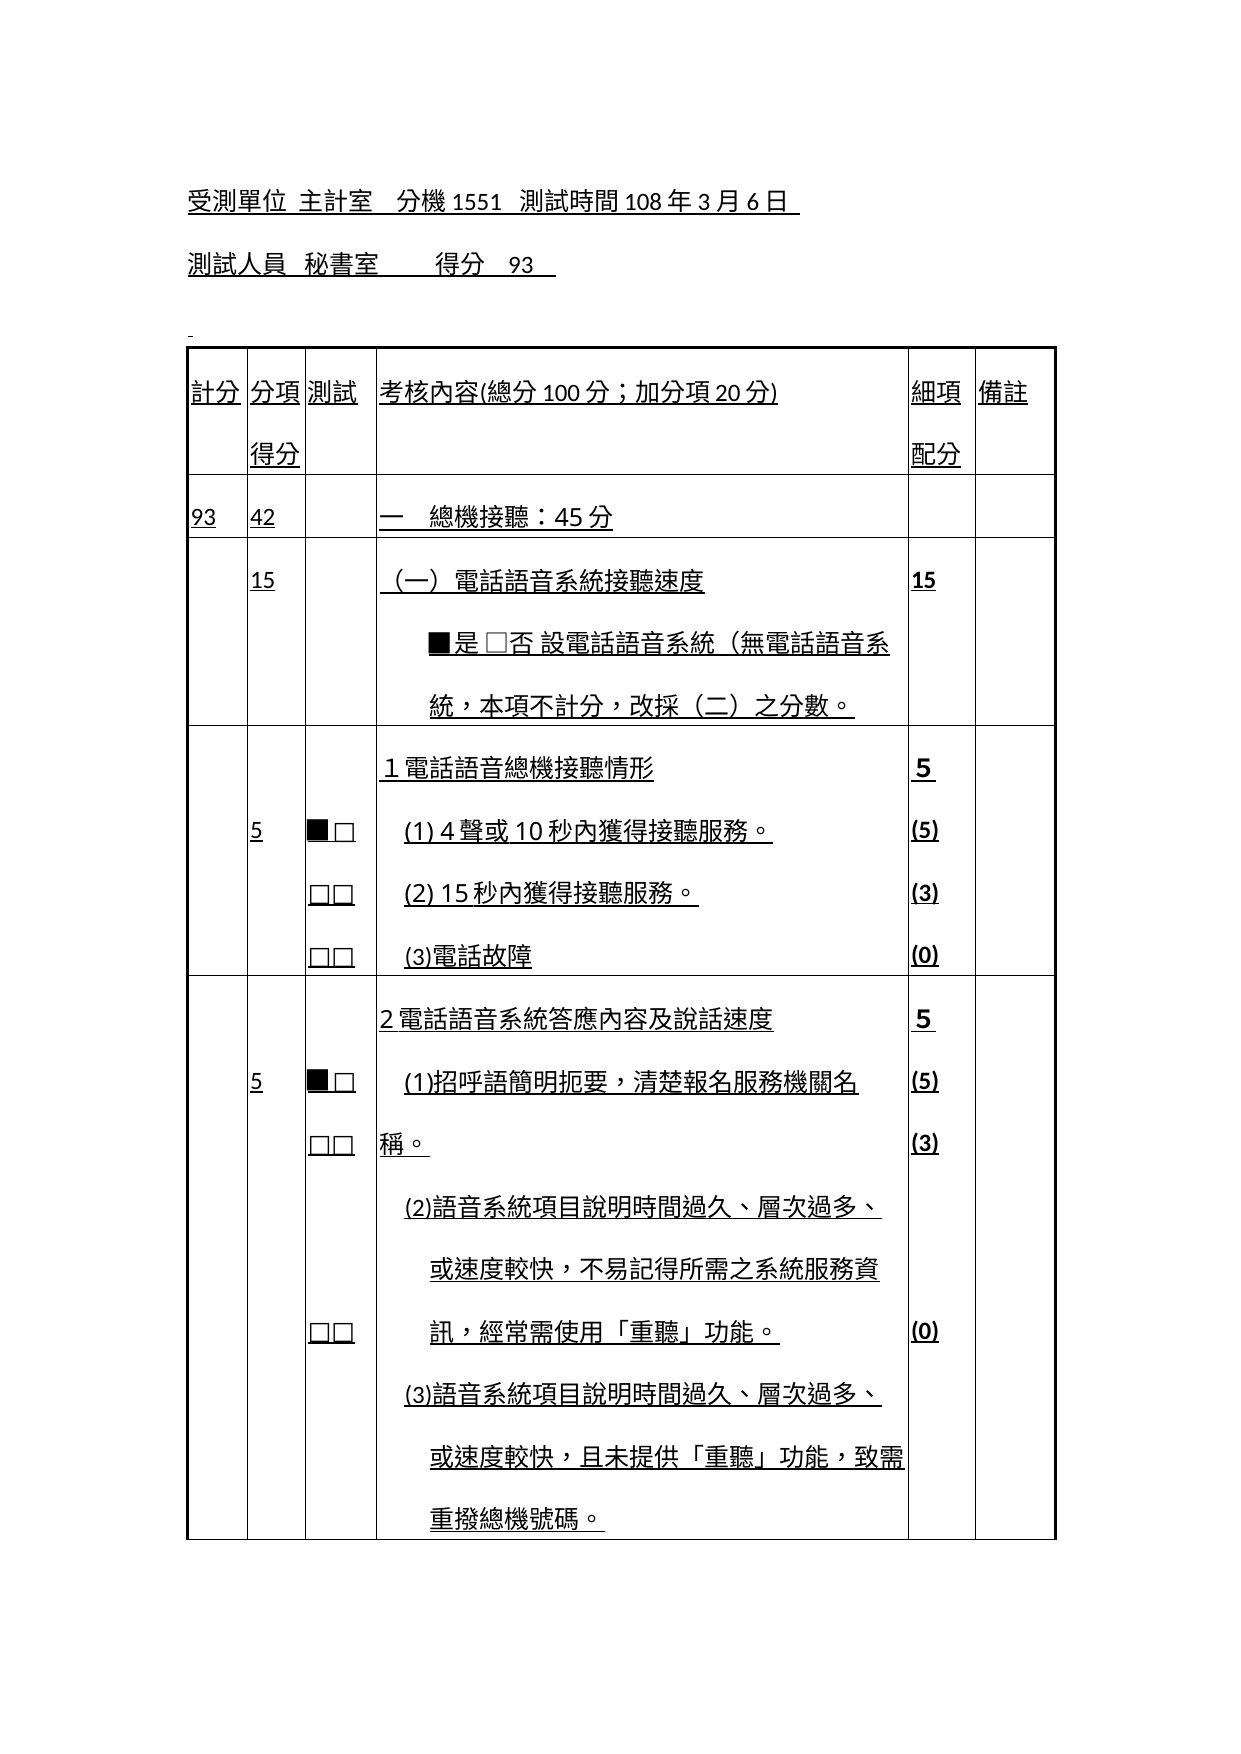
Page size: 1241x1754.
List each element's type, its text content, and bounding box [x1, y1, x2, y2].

table_header 計分 [189, 349, 247, 474]
table_cell 5 [248, 726, 305, 975]
table_cell [976, 976, 1054, 1538]
table_cell （一）電話語音系統接聽速度 ¢是 □否 設電話語音系統（無電話語音系統，本項不計分，改採（二）之分數。 [377, 538, 908, 725]
table_cell 15 [909, 538, 975, 725]
table_cell [976, 475, 1054, 537]
table_header 細項配分 [909, 349, 975, 474]
table_cell ５ (5) (3) (0) [909, 726, 975, 975]
table_cell [189, 538, 247, 725]
table_cell [976, 726, 1054, 975]
table_cell 42 [248, 475, 305, 537]
table_cell [189, 726, 247, 975]
table_cell １電話語音總機接聽情形 (1) 4聲或10秒內獲得接聽服務。 (2) 15秒內獲得接聽服務。 (3)電話故障 [377, 726, 908, 975]
text 受測單位 主計室 分機1551 測試時間108年 3 月 6日 [187, 158, 1053, 221]
table_cell 15 [248, 538, 305, 725]
table_cell 2電話語音系統答應內容及說話速度 (1)招呼語簡明扼要，清楚報名服務機關名稱。 (2)語音系統項目說明時間過久、層次過多、或速度較快，不易記得所需之系統服務資訊，經常需使用「重聽」功能。 (3)語音系統項目說明時間過久、層次過多、或速度較快，且未提供「重聽」功能，致需重撥總機號碼。 [377, 976, 908, 1538]
text 測試人員 秘書室 得分 93 [187, 221, 1053, 283]
table_cell 5 [248, 976, 305, 1538]
table_cell 一 總機接聽：45分 [377, 475, 908, 537]
table_header 考核內容(總分100分；加分項20分) [377, 349, 908, 474]
table_cell [976, 538, 1054, 725]
table_cell [189, 976, 247, 1538]
table_cell [909, 475, 975, 537]
table_header 分項得分 [248, 349, 305, 474]
table_cell 93 [189, 475, 247, 537]
table_cell [306, 538, 376, 725]
table_header 備註 [976, 349, 1054, 474]
table_cell ５ (5) (3) (0) [909, 976, 975, 1538]
table_header 測試 [306, 349, 376, 474]
table_cell □ □□ □□ [306, 976, 376, 1538]
table_cell [306, 475, 376, 537]
table_cell □ □□ □□ [306, 726, 376, 975]
